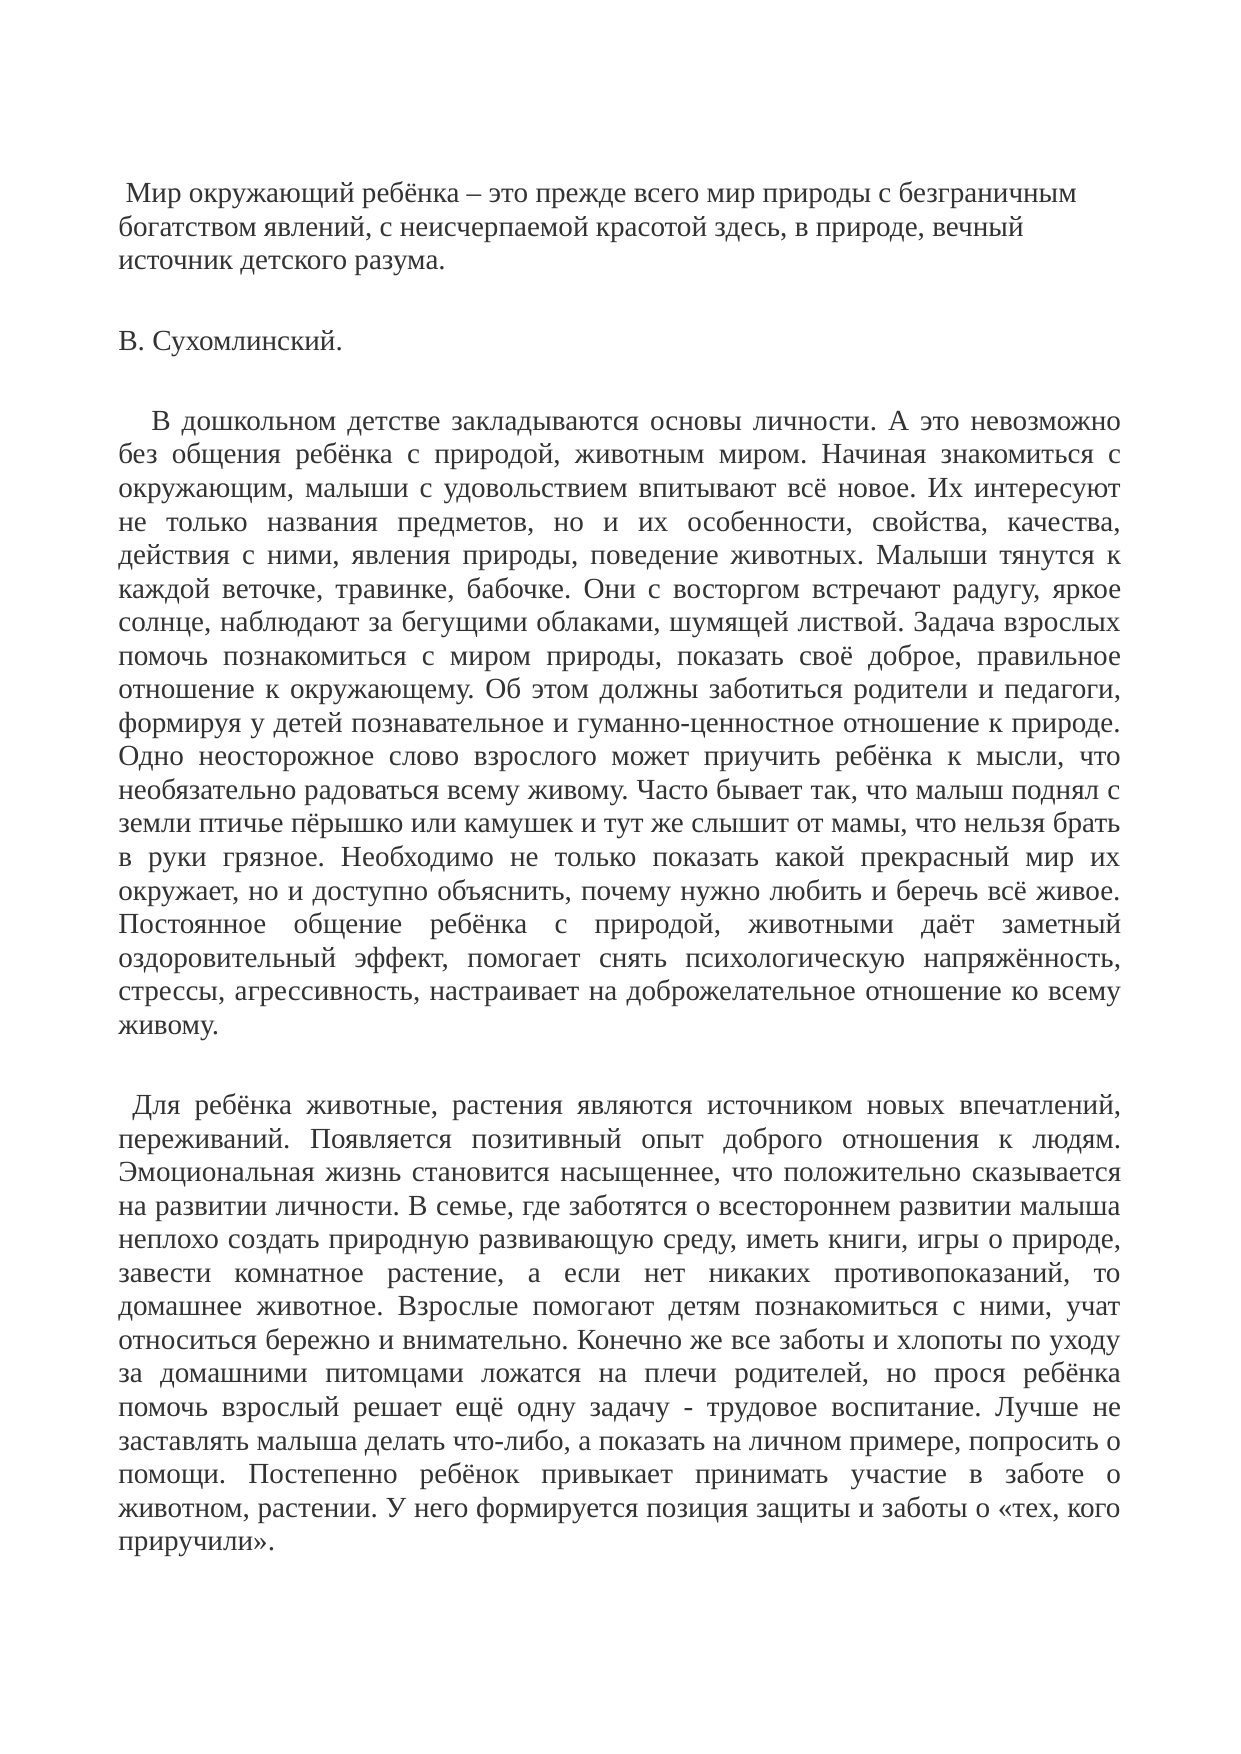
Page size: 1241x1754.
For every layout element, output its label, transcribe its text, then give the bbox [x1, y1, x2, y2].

text Для ребёнка животные, растения являются источником новых впечатлений, переживаний. Появляется позитивный опыт доброго отношения к людям. Эмоциональная жизнь становится насыщеннее, что положительно сказывается на развитии личности. В семье, где заботятся о всестороннем развитии малыша неплохо создать природную развивающую среду, иметь книги, игры о природе, завести комнатное растение, а если нет никаких противопоказаний, то домашнее животное. Взрослые помогают детям познакомиться с ними, учат относиться бережно и внимательно. Конечно же все заботы и хлопоты по уходу за домашними питомцами ложатся на плечи родителей, но прося ребёнка помочь взрослый решает ещё одну задачу - трудовое воспитание. Лучше не заставлять малыша делать что-либо, а показать на личном примере, попросить о помощи. Постепенно ребёнок привыкает принимать участие в заботе о животном, растении. У него формируется позиция защиты и заботы о «тех, кого приручили». [118, 1087, 1122, 1557]
text В дошкольном детстве закладываются основы личности. А это невозможно без общения ребёнка с природой, животным миром. Начиная знакомиться с окружающим, малыши с удовольствием впитывают всё новое. Их интересуют не только названия предметов, но и их особенности, свойства, качества, действия с ними, явления природы, поведение животных. Малыши тянутся к каждой веточке, травинке, бабочке. Они с восторгом встречают радугу, яркое солнце, наблюдают за бегущими облаками, шумящей листвой. Задача взрослых помочь познакомиться с миром природы, показать своё доброе, правильное отношение к окружающему. Об этом должны заботиться родители и педагоги, формируя у детей познавательное и гуманно-ценностное отношение к природе. Одно неосторожное слово взрослого может приучить ребёнка к мысли, что необязательно радоваться всему живому. Часто бывает так, что малыш поднял с земли птичье пёрышко или камушек и тут же слышит от мамы, что нельзя брать в руки грязное. Необходимо не только показать какой прекрасный мир их окружает, но и доступно объяснить, почему нужно любить и беречь всё живое. Постоянное общение ребёнка с природой, животными даёт заметный оздоровительный эффект, помогает снять психологическую напряжённость, стрессы, агрессивность, настраивает на доброжелательное отношение ко всему живому. [118, 403, 1122, 1040]
text Мир окружающий ребёнка – это прежде всего мир природы с безграничным богатством явлений, с неисчерпаемой красотой здесь, в природе, вечный источник детского разума. [118, 175, 1122, 276]
text В. Сухомлинский. [118, 323, 1122, 356]
